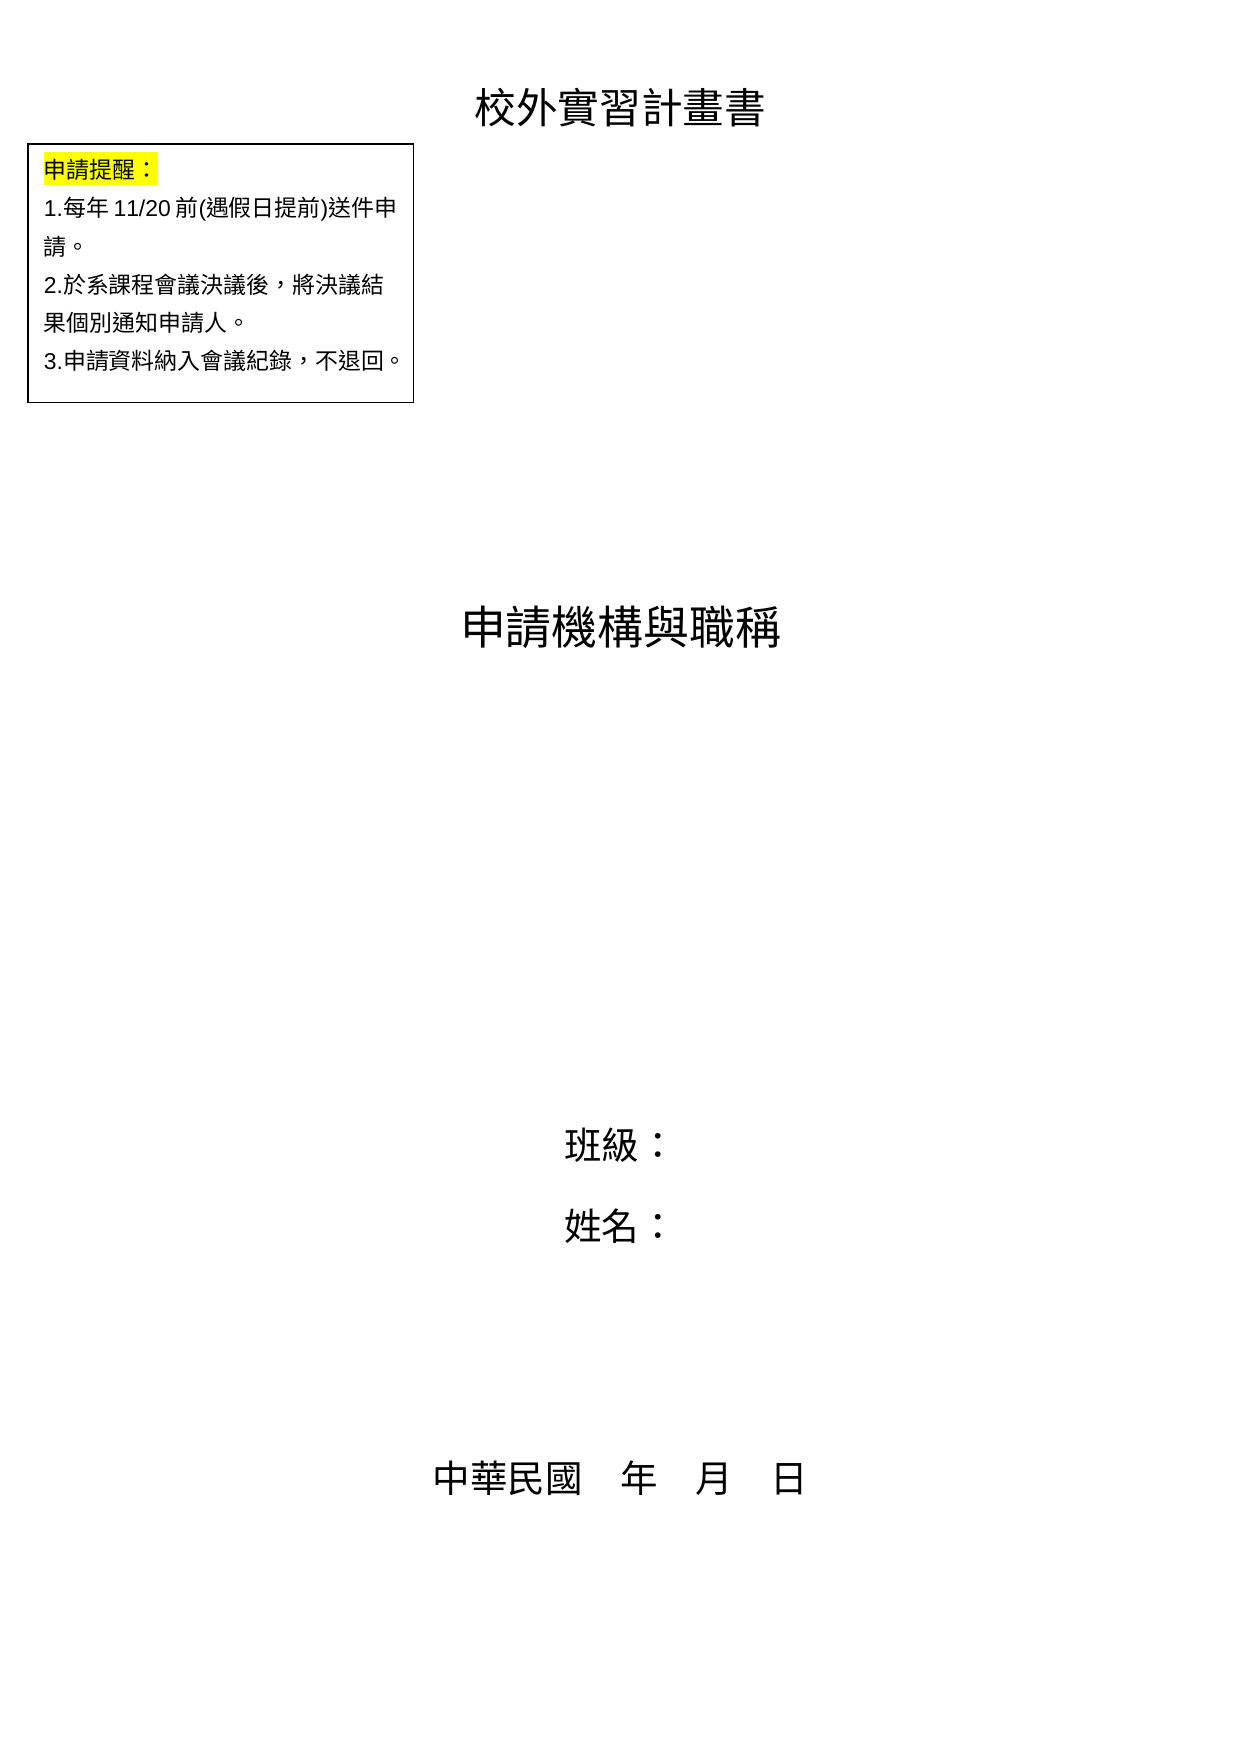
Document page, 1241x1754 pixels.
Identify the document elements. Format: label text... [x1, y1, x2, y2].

text 姓名： [187, 1197, 1053, 1252]
text 3.申請資料納入會議紀錄，不退回。 [44, 343, 398, 376]
text 班級： [187, 1116, 1053, 1170]
text 申請提醒： [44, 152, 398, 185]
text 1.每年11/20前(遇假日提前)送件申請。 2.於系課程會議決議後，將決議結果個別通知申請人。 [44, 190, 398, 338]
text [29, 145, 413, 402]
text 校外實習計畫書 [187, 75, 1053, 135]
text 申請機構與職稱 [187, 591, 1053, 657]
text 中華民國 年 月 日 [187, 1449, 1053, 1503]
